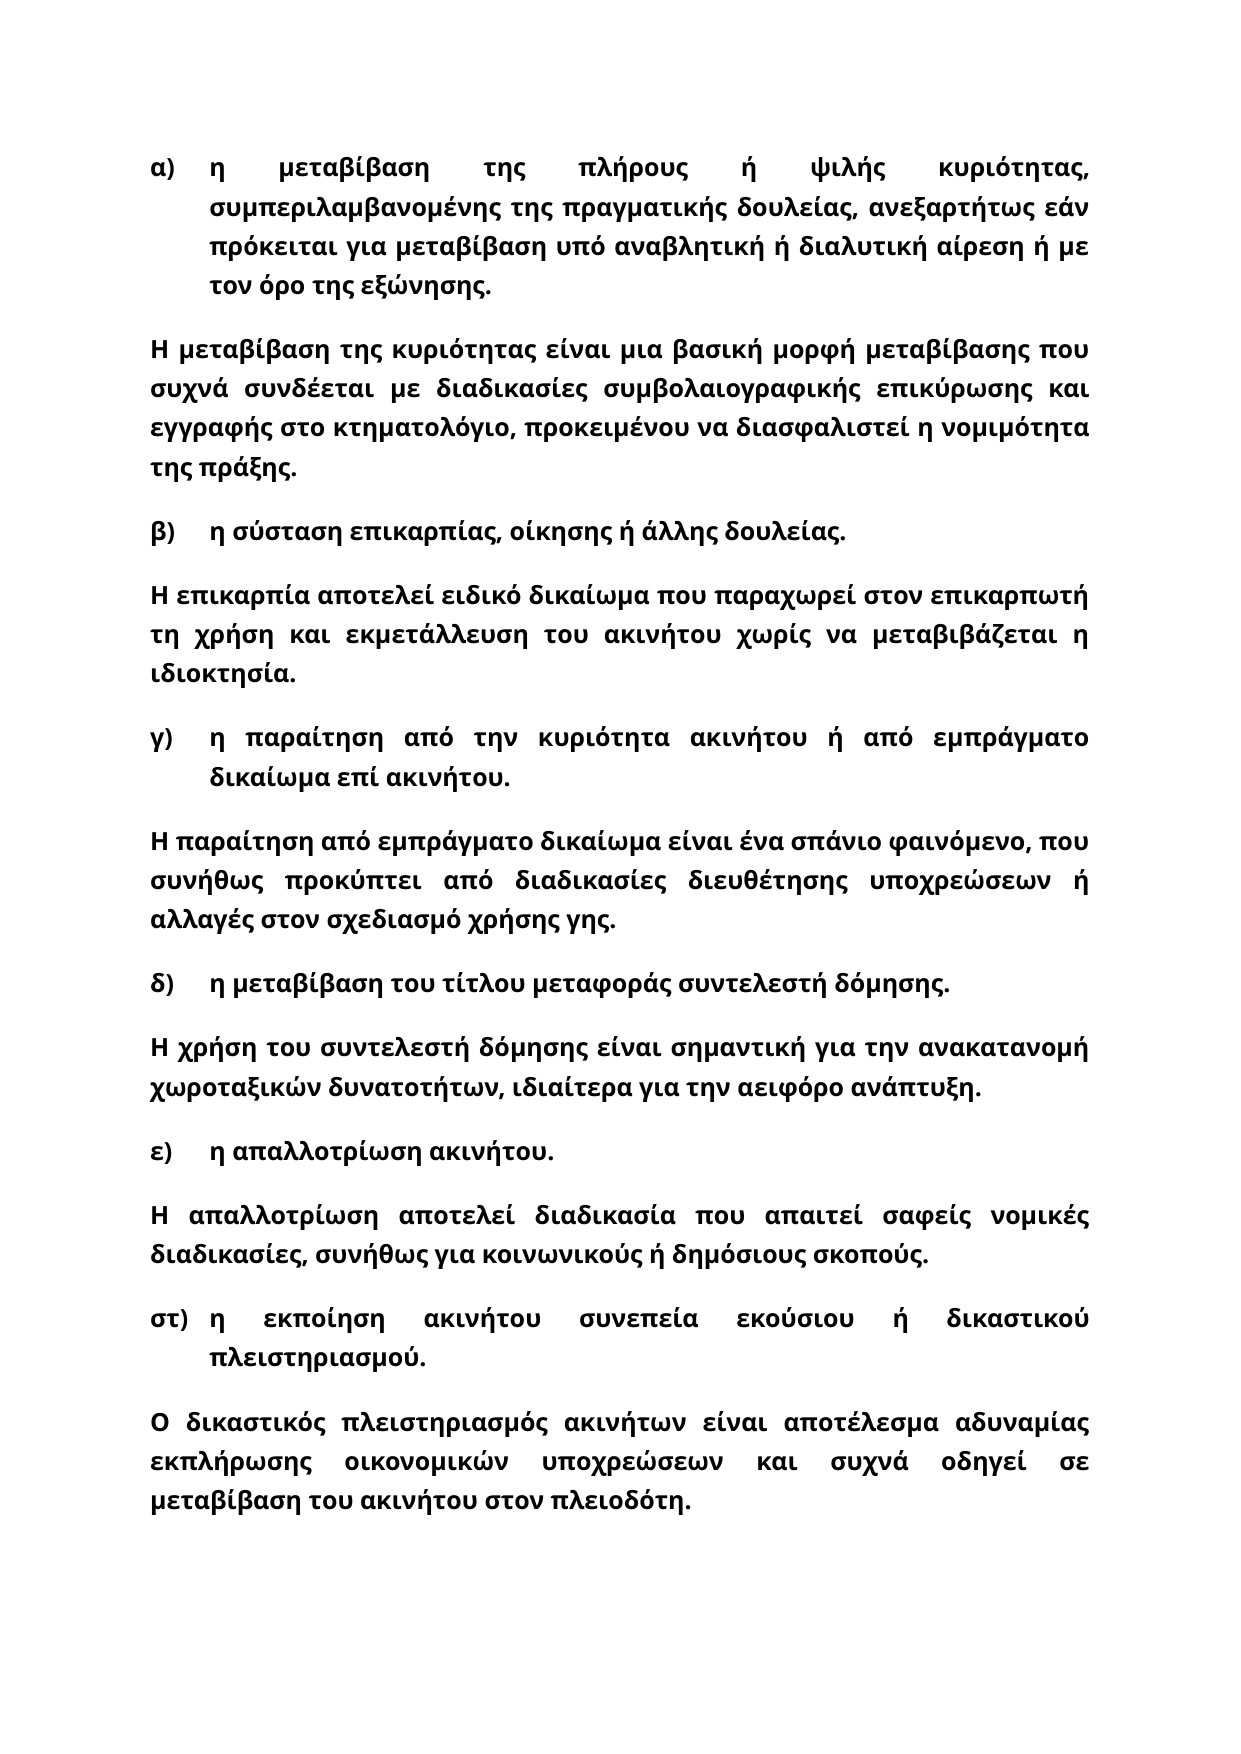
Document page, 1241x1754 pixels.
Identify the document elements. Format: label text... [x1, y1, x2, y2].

list β) η σύσταση επικαρπίας, οίκησης ή άλλης δουλείας. [150, 513, 1090, 547]
text Η παραίτηση από εμπράγματο δικαίωμα είναι ένα σπάνιο φαινόμενο, που συνήθως προκύπτει από διαδικασίες διευθέτησης υποχρεώσεων ή αλλαγές στον σχεδιασμό χρήσης γης. [150, 823, 1090, 936]
text Η απαλλοτρίωση αποτελεί διαδικασία που απαιτεί σαφείς νομικές διαδικασίες, συνήθως για κοινωνικούς ή δημόσιους σκοπούς. [150, 1197, 1090, 1271]
list δ) η μεταβίβαση του τίτλου μεταφοράς συντελεστή δόμησης. [150, 966, 1090, 1000]
text Ο δικαστικός πλειστηριασμός ακινήτων είναι αποτέλεσμα αδυναμίας εκπλήρωσης οικονομικών υποχρεώσεων και συχνά οδηγεί σε μεταβίβαση του ακινήτου στον πλειοδότη. [150, 1404, 1090, 1517]
text Η επικαρπία αποτελεί ειδικό δικαίωμα που παραχωρεί στον επικαρπωτή τη χρήση και εκμετάλλευση του ακινήτου χωρίς να μεταβιβάζεται η ιδιοκτησία. [150, 577, 1090, 690]
list α) η μεταβίβαση της πλήρους ή ψιλής κυριότητας, συμπεριλαμβανομένης της πραγματικής δουλείας, ανεξαρτήτως εάν πρόκειται για μεταβίβαση υπό αναβλητική ή διαλυτική αίρεση ή με τον όρο της εξώνησης. [150, 150, 1090, 302]
list ε) η απαλλοτρίωση ακινήτου. [150, 1133, 1090, 1167]
text Η χρήση του συντελεστή δόμησης είναι σημαντική για την ανακατανομή χωροταξικών δυνατοτήτων, ιδιαίτερα για την αειφόρο ανάπτυξη. [150, 1030, 1090, 1103]
list στ) η εκποίηση ακινήτου συνεπεία εκούσιου ή δικαστικού πλειστηριασμού. [150, 1301, 1090, 1374]
list γ) η παραίτηση από την κυριότητα ακινήτου ή από εμπράγματο δικαίωμα επί ακινήτου. [150, 720, 1090, 793]
text Η μεταβίβαση της κυριότητας είναι μια βασική μορφή μεταβίβασης που συχνά συνδέεται με διαδικασίες συμβολαιογραφικής επικύρωσης και εγγραφής στο κτηματολόγιο, προκειμένου να διασφαλιστεί η νομιμότητα της πράξης. [150, 332, 1090, 483]
